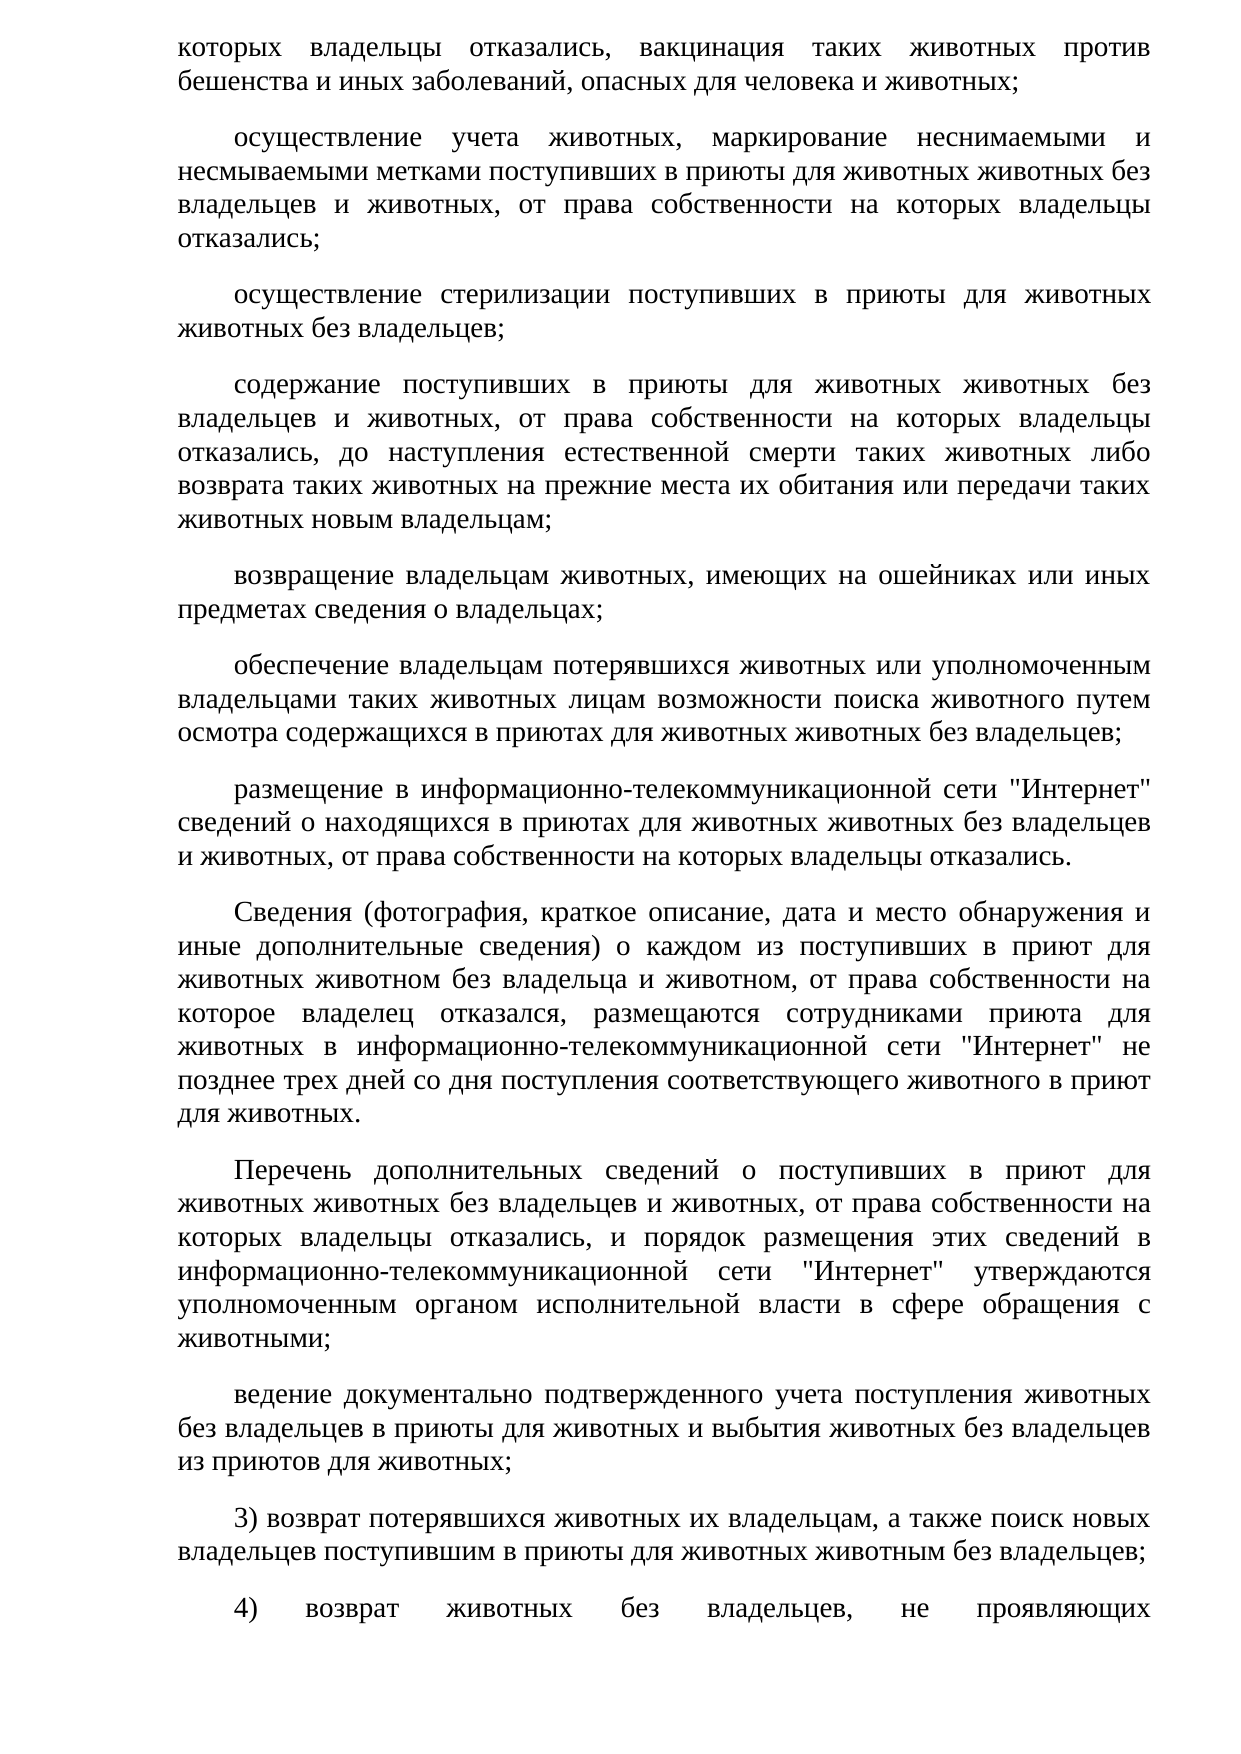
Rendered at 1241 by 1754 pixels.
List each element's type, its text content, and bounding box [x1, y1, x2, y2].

text 3) возврат потерявшихся животных их владельцам, а также поиск новых владельцев поступившим в приюты для животных животным без владельцев; [177, 1500, 1152, 1567]
text размещение в информационно-телекоммуникационной сети "Интернет" сведений о находящихся в приютах для животных животных без владельцев и животных, от права собственности на которых владельцы отказались. [177, 771, 1152, 871]
text возвращение владельцам животных, имеющих на ошейниках или иных предметах сведения о владельцах; [177, 557, 1152, 624]
text которых владельцы отказались, вакцинация таких животных против бешенства и иных заболеваний, опасных для человека и животных; [177, 29, 1152, 97]
text обеспечение владельцам потерявшихся животных или уполномоченным владельцами таких животных лицам возможности поиска животного путем осмотра содержащихся в приютах для животных животных без владельцев; [177, 647, 1152, 748]
text осуществление учета животных, маркирование неснимаемыми и несмываемыми метками поступивших в приюты для животных животных без владельцев и животных, от права собственности на которых владельцы отказались; [177, 119, 1152, 254]
text содержание поступивших в приюты для животных животных без владельцев и животных, от права собственности на которых владельцы отказались, до наступления естественной смерти таких животных либо возврата таких животных на прежние места их обитания или передачи таких животных новым владельцам; [177, 367, 1152, 534]
text Перечень дополнительных сведений о поступивших в приют для животных животных без владельцев и животных, от права собственности на которых владельцы отказались, и порядок размещения этих сведений в информационно-телекоммуникационной сети "Интернет" утверждаются уполномоченным органом исполнительной власти в сфере обращения с животными; [177, 1152, 1152, 1353]
text осуществление стерилизации поступивших в приюты для животных животных без владельцев; [177, 277, 1152, 344]
text Сведения (фотография, краткое описание, дата и место обнаружения и иные дополнительные сведения) о каждом из поступивших в приют для животных животном без владельца и животном, от права собственности на которое владелец отказался, размещаются сотрудниками приюта для животных в информационно-телекоммуникационной сети "Интернет" не позднее трех дней со дня поступления соответствующего животного в приют для животных. [177, 894, 1152, 1129]
text ведение документально подтвержденного учета поступления животных без владельцев в приюты для животных и выбытия животных без владельцев из приютов для животных; [177, 1376, 1152, 1477]
text 4) возврат животных без владельцев, не проявляющих [177, 1590, 1152, 1623]
